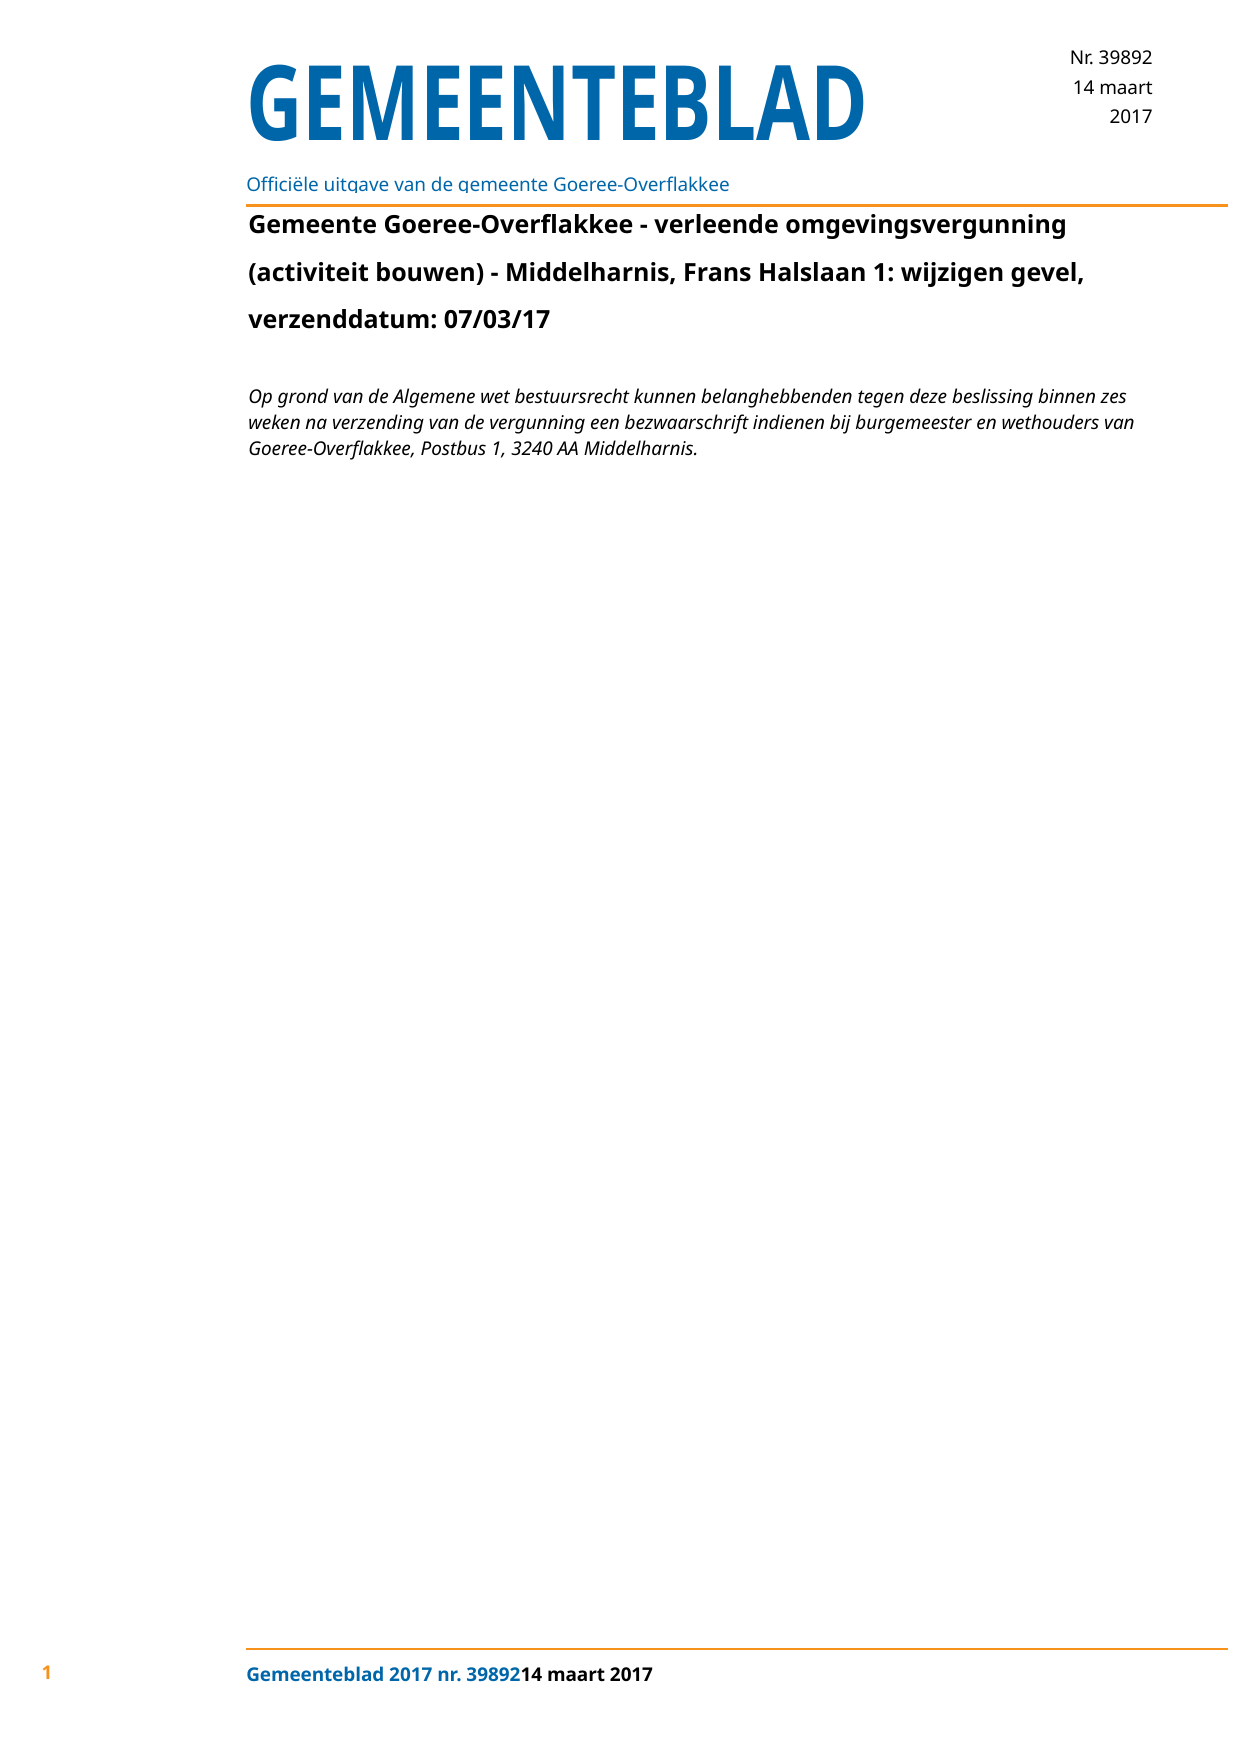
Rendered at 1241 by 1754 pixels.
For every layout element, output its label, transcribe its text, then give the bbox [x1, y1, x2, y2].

text Gemeente Goeree-Overflakkee - verleende omgevingsvergunning (activiteit bouwen) - Middelharnis, Frans Halslaan 1: wijzigen gevel, verzenddatum: 07/03/17 [248, 207, 1152, 336]
picture [41, 47, 231, 172]
text Op grond van de Algemene wet bestuursrecht kunnen belanghebbenden tegen deze beslissing binnen zes weken na verzending van de vergunning een bezwaarschrift indienen bij burgemeester en wethouders van Goeree-Overflakkee, Postbus 1, 3240 AA Middelharnis. [248, 384, 1152, 461]
